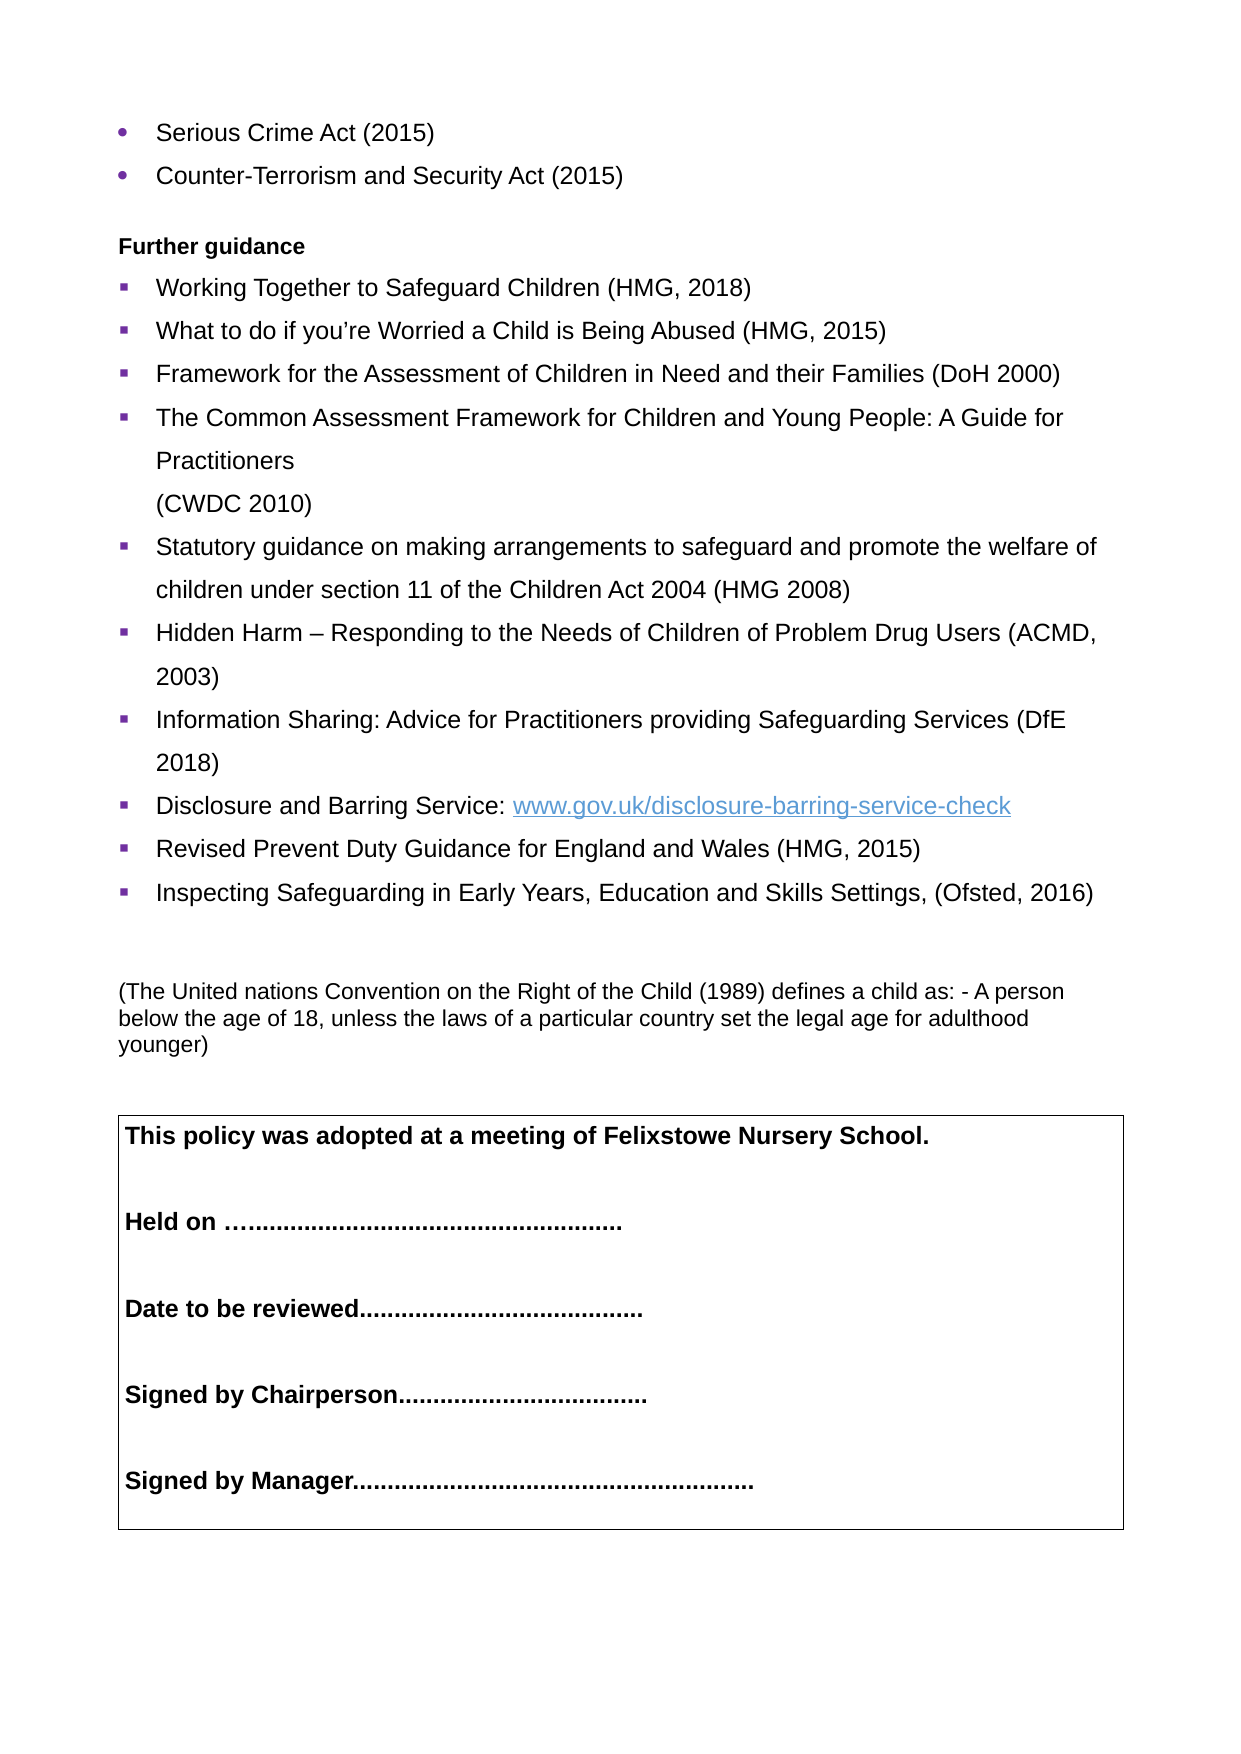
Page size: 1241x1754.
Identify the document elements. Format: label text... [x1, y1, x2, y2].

list Counter-Terrorism and Security Act (2015) [118, 161, 1122, 190]
list What to do if you’re Worried a Child is Being Abused (HMG, 2015) [118, 316, 1122, 345]
list Inspecting Safeguarding in Early Years, Education and Skills Settings, (Ofsted, 2016) [118, 877, 1122, 906]
text (CWDC 2010) [156, 489, 1122, 518]
list Framework for the Assessment of Children in Need and their Families (DoH 2000) [118, 359, 1122, 388]
text (The United nations Convention on the Right of the Child (1989) defines a child as: - A person below the age of 18, unless the laws of a particular country set the legal age for adulthood younger) [118, 978, 1122, 1057]
list Revised Prevent Duty Guidance for England and Wales (HMG, 2015) [118, 834, 1122, 863]
list Disclosure and Barring Service: www.gov.uk/disclosure-barring-service-check [118, 791, 1122, 820]
list Statutory guidance on making arrangements to safeguard and promote the welfare of children under section 11 of the Children Act 2004 (HMG 2008) [118, 532, 1122, 604]
text Further guidance [118, 233, 1122, 260]
list Hidden Harm – Responding to the Needs of Children of Problem Drug Users (ACMD, 2003) [118, 618, 1122, 690]
list Information Sharing: Advice for Practitioners providing Safeguarding Services (DfE 2018) [118, 705, 1122, 777]
table_header This policy was adopted at a meeting of Felixstowe Nursery School. Held on …...................................................... Date to be reviewed......................................... Signed by Chairperson.................................... Signed by Manager.......................................................... [119, 1116, 1123, 1529]
list Working Together to Safeguard Children (HMG, 2018) [118, 273, 1122, 302]
list The Common Assessment Framework for Children and Young People: A Guide for Practitioners [118, 402, 1122, 474]
list Serious Crime Act (2015) [118, 118, 1122, 147]
